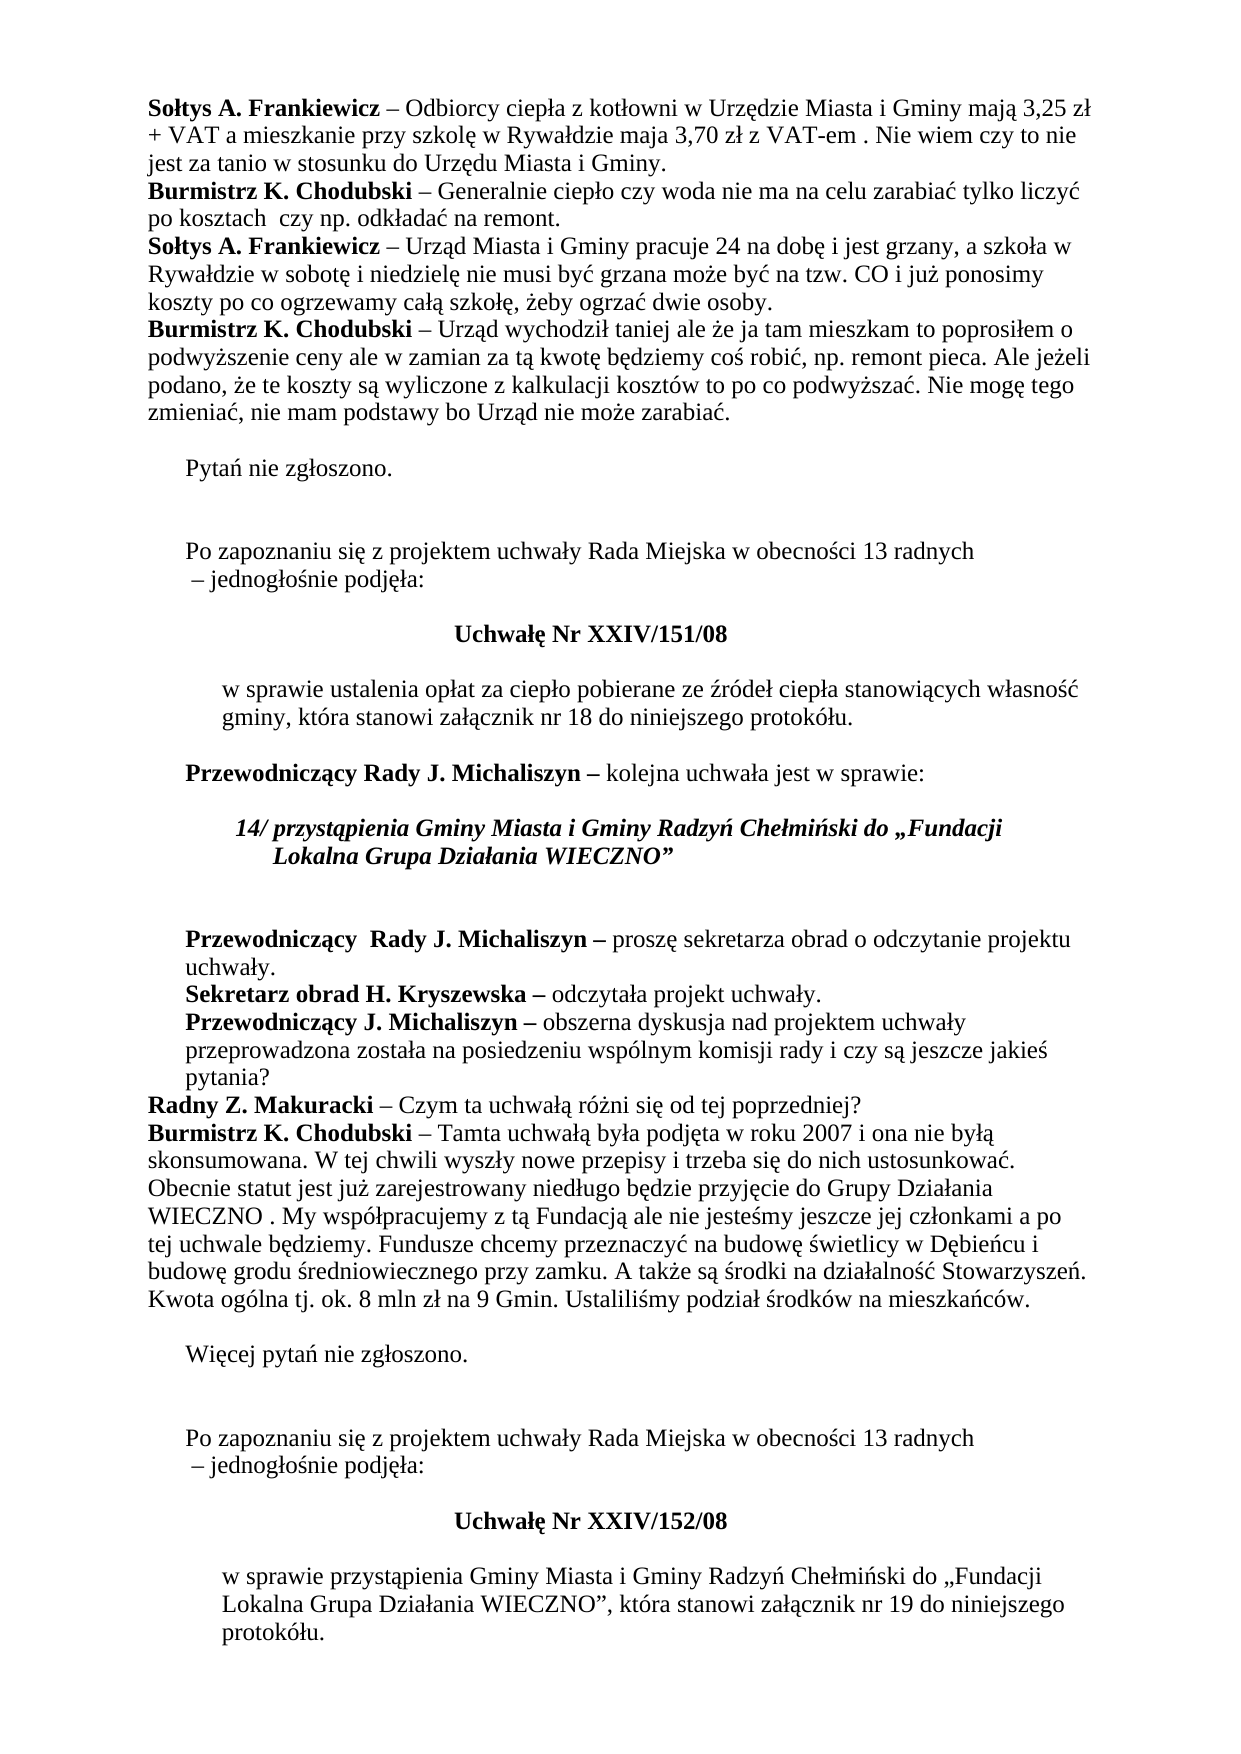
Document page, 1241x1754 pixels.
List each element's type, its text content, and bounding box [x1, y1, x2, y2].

text Burmistrz K. Chodubski – Tamta uchwałą była podjęta w roku 2007 i ona nie byłą skonsumowana. W tej chwili wyszły nowe przepisy i trzeba się do nich ustosunkować. Obecnie statut jest już zarejestrowany niedługo będzie przyjęcie do Grupy Działania WIECZNO . My współpracujemy z tą Fundacją ale nie jesteśmy jeszcze jej członkami a po tej uchwale będziemy. Fundusze chcemy przeznaczyć na budowę świetlicy w Dębieńcu i budowę grodu średniowiecznego przy zamku. A także są środki na działalność Stowarzyszeń. Kwota ogólna tj. ok. 8 mln zł na 9 Gmin. Ustaliliśmy podział środków na mieszkańców. [148, 1119, 1092, 1313]
text Po zapoznaniu się z projektem uchwały Rada Miejska w obecności 13 radnych [148, 1424, 1092, 1451]
text w sprawie ustalenia opłat za ciepło pobierane ze źródeł ciepła stanowiących własność gminy, która stanowi załącznik nr 18 do niniejszego protokółu. [222, 676, 1092, 731]
text Po zapoznaniu się z projektem uchwały Rada Miejska w obecności 13 radnych [148, 537, 1092, 565]
text Przewodniczący Rady J. Michaliszyn – kolejna uchwała jest w sprawie: [148, 759, 1092, 786]
text Sołtys A. Frankiewicz – Odbiorcy ciepła z kotłowni w Urzędzie Miasta i Gminy mają 3,25 zł + VAT a mieszkanie przy szkolę w Rywałdzie maja 3,70 zł z VAT-em . Nie wiem czy to nie jest za tanio w stosunku do Urzędu Miasta i Gminy. [148, 94, 1092, 177]
text 14/ przystąpienia Gminy Miasta i Gminy Radzyń Chełmiński do „Fundacji [148, 814, 1092, 842]
text Uchwałę Nr XXIV/151/08 [148, 620, 1092, 648]
text przeprowadzona została na posiedzeniu wspólnym komisji rady i czy są jeszcze jakieś [148, 1036, 1092, 1063]
text Przewodniczący Rady J. Michaliszyn – proszę sekretarza obrad o odczytanie projektu [148, 925, 1092, 953]
text Burmistrz K. Chodubski – Generalnie ciepło czy woda nie ma na celu zarabiać tylko liczyć po kosztach czy np. odkładać na remont. [148, 177, 1092, 232]
text – jednogłośnie podjęła: [148, 565, 1092, 592]
text Więcej pytań nie zgłoszono. [148, 1341, 1092, 1368]
text pytania? [148, 1063, 1092, 1091]
text Burmistrz K. Chodubski – Urząd wychodził taniej ale że ja tam mieszkam to poprosiłem o podwyższenie ceny ale w zamian za tą kwotę będziemy coś robić, np. remont pieca. Ale jeżeli podano, że te koszty są wyliczone z kalkulacji kosztów to po co podwyższać. Nie mogę tego zmieniać, nie mam podstawy bo Urząd nie może zarabiać. [148, 315, 1092, 426]
text Sekretarz obrad H. Kryszewska – odczytała projekt uchwały. [148, 980, 1092, 1008]
text w sprawie przystąpienia Gminy Miasta i Gminy Radzyń Chełmiński do „Fundacji Lokalna Grupa Działania WIECZNO”, która stanowi załącznik nr 19 do niniejszego protokółu. [222, 1562, 1092, 1645]
text – jednogłośnie podjęła: [148, 1451, 1092, 1479]
text Uchwałę Nr XXIV/152/08 [148, 1507, 1092, 1534]
text Sołtys A. Frankiewicz – Urząd Miasta i Gminy pracuje 24 na dobę i jest grzany, a szkoła w Rywałdzie w sobotę i niedzielę nie musi być grzana może być na tzw. CO i już ponosimy koszty po co ogrzewamy całą szkołę, żeby ogrzać dwie osoby. [148, 232, 1092, 315]
text Pytań nie zgłoszono. [148, 454, 1092, 482]
text Przewodniczący J. Michaliszyn – obszerna dyskusja nad projektem uchwały [148, 1008, 1092, 1036]
text Radny Z. Makuracki – Czym ta uchwałą różni się od tej poprzedniej? [148, 1091, 1092, 1119]
text uchwały. [148, 953, 1092, 980]
text Lokalna Grupa Działania WIECZNO” [148, 842, 1092, 869]
